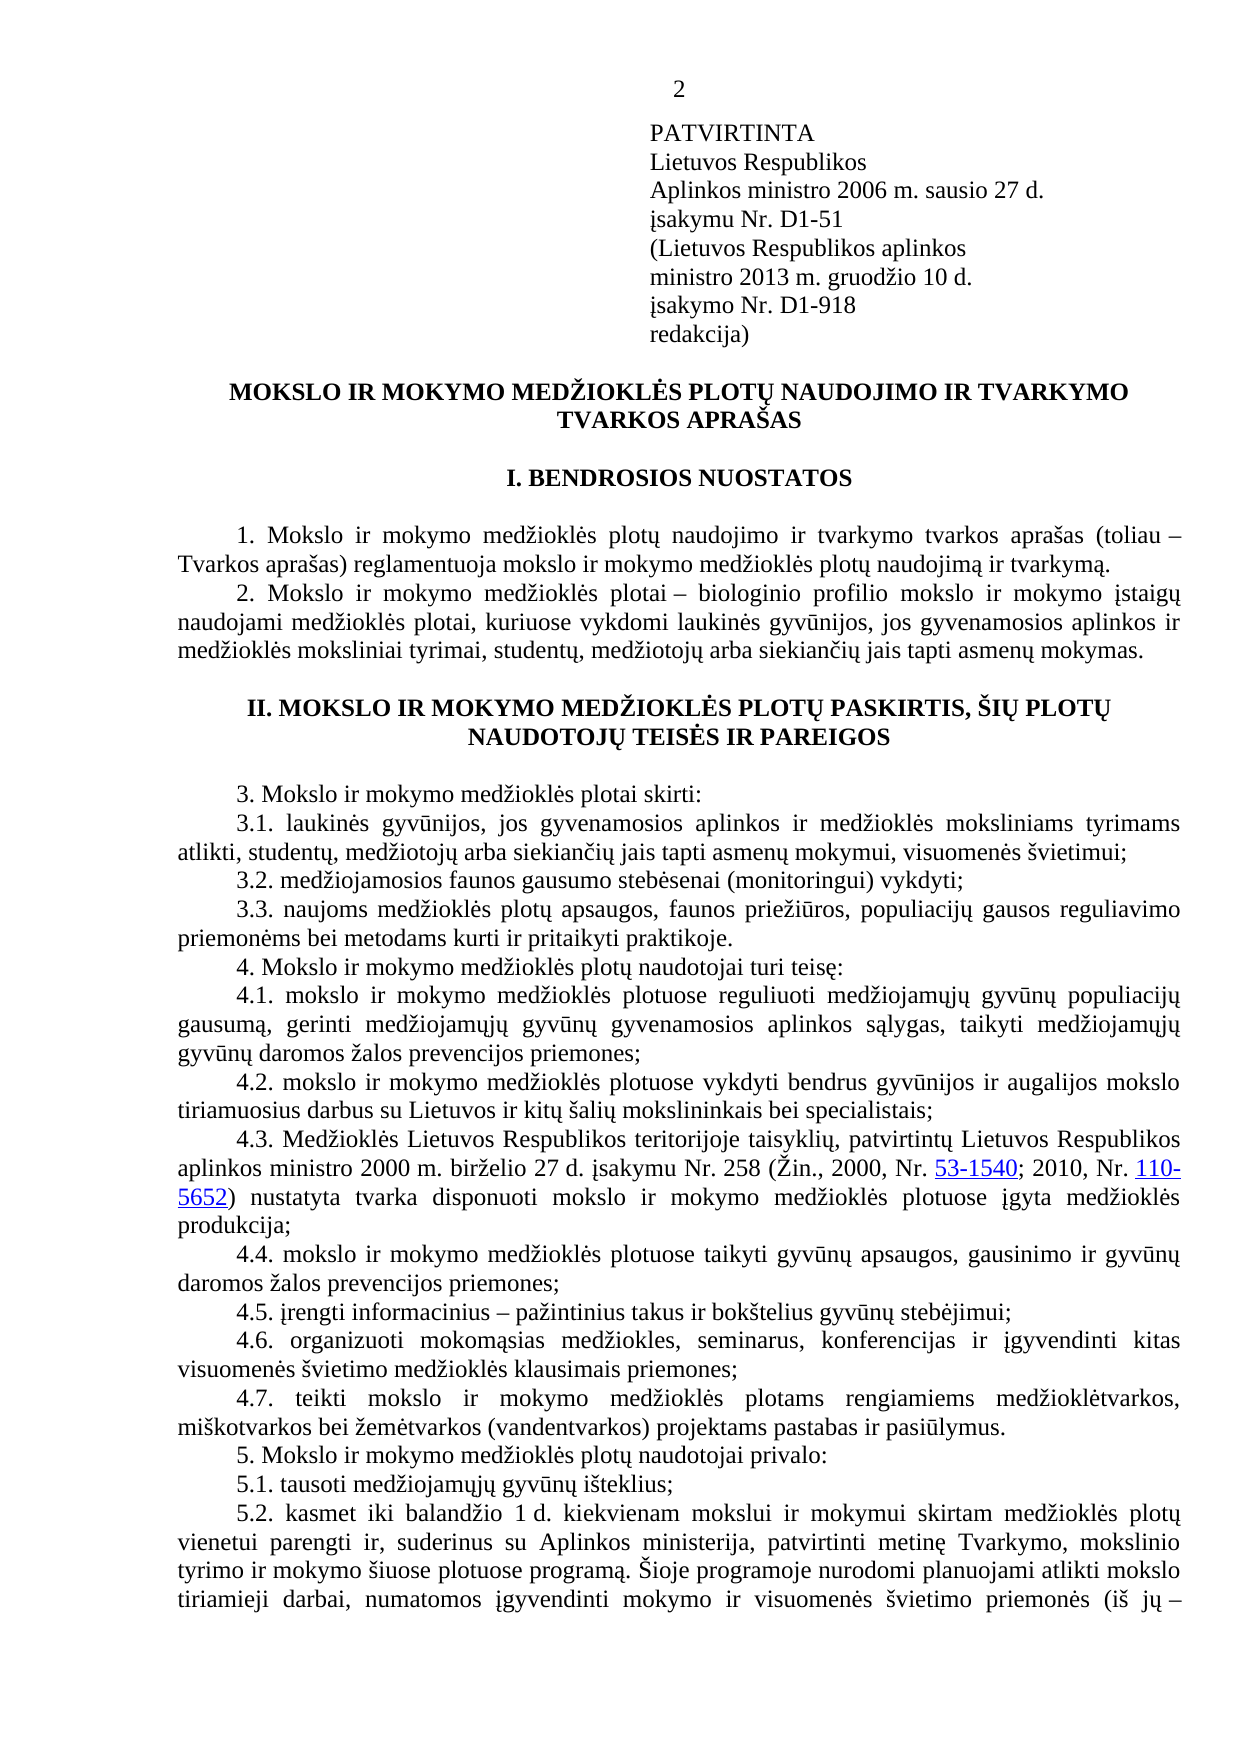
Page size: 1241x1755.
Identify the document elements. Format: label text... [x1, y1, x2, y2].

text 5. Mokslo ir mokymo medžioklės plotų naudotojai privalo: [177, 1441, 1181, 1469]
text 2. Mokslo ir mokymo medžioklės plotai – biologinio profilio mokslo ir mokymo įstaigų naudojami medžioklės plotai, kuriuose vykdomi laukinės gyvūnijos, jos gyvenamosios aplinkos ir medžioklės moksliniai tyrimai, studentų, medžiotojų arba siekiančių jais tapti asmenų mokymas. [177, 578, 1181, 664]
text ministro 2013 m. gruodžio 10 d. [649, 262, 1181, 291]
text 4. Mokslo ir mokymo medžioklės plotų naudotojai turi teisę: [177, 952, 1181, 981]
text įsakymo Nr. D1-918 [649, 291, 1181, 319]
text Lietuvos Respublikos [649, 147, 1181, 176]
text 3.2. medžiojamosios faunos gausumo stebėsenai (monitoringui) vykdyti; [177, 866, 1181, 894]
text 4.5. įrengti informacinius – pažintinius takus ir bokštelius gyvūnų stebėjimui; [177, 1297, 1181, 1326]
text redakcija) [649, 319, 1181, 348]
text Aplinkos ministro 2006 m. sausio 27 d. [649, 176, 1181, 204]
text 4.1. mokslo ir mokymo medžioklės plotuose reguliuoti medžiojamųjų gyvūnų populiacijų gausumą, gerinti medžiojamųjų gyvūnų gyvenamosios aplinkos sąlygas, taikyti medžiojamųjų gyvūnų daromos žalos prevencijos priemones; [177, 981, 1181, 1067]
text MOKSLO IR MOKYMO MEDŽIOKLĖS PLOTŲ NAUDOJIMO IR TVARKYMO TVARKOS APRAŠAS [177, 377, 1181, 434]
text PATVIRTINTA [649, 118, 1181, 147]
text 4.7. teikti mokslo ir mokymo medžioklės plotams rengiamiems medžioklėtvarkos, miškotvarkos bei žemėtvarkos (vandentvarkos) projektams pastabas ir pasiūlymus. [177, 1383, 1181, 1441]
text 3. Mokslo ir mokymo medžioklės plotai skirti: [177, 779, 1181, 808]
text 5.1. tausoti medžiojamųjų gyvūnų išteklius; [177, 1469, 1181, 1498]
text 3.1. laukinės gyvūnijos, jos gyvenamosios aplinkos ir medžioklės moksliniams tyrimams atlikti, studentų, medžiotojų arba siekiančių jais tapti asmenų mokymui, visuomenės švietimui; [177, 808, 1181, 866]
text I. BENDROSIOS NUOSTATOS [177, 463, 1181, 492]
text 4.3. Medžioklės Lietuvos Respublikos teritorijoje taisyklių, patvirtintų Lietuvos Respublikos aplinkos ministro 2000 m. birželio 27 d. įsakymu Nr. 258 (Žin., 2000, Nr. 53-1540; 2010, Nr. 110-5652) nustatyta tvarka disponuoti mokslo ir mokymo medžioklės plotuose įgyta medžioklės produkcija; [177, 1124, 1181, 1239]
text 4.2. mokslo ir mokymo medžioklės plotuose vykdyti bendrus gyvūnijos ir augalijos mokslo tiriamuosius darbus su Lietuvos ir kitų šalių mokslininkais bei specialistais; [177, 1067, 1181, 1124]
text II. MOKSLO IR MOKYMO MEDŽIOKLĖS PLOTŲ PASKIRTIS, ŠIŲ PLOTŲ NAUDOTOJŲ TEISĖS IR PAREIGOS [177, 693, 1181, 751]
text 1. Mokslo ir mokymo medžioklės plotų naudojimo ir tvarkymo tvarkos aprašas (toliau – Tvarkos aprašas) reglamentuoja mokslo ir mokymo medžioklės plotų naudojimą ir tvarkymą. [177, 521, 1181, 578]
text 4.6. organizuoti mokomąsias medžiokles, seminarus, konferencijas ir įgyvendinti kitas visuomenės švietimo medžioklės klausimais priemones; [177, 1326, 1181, 1383]
text įsakymu Nr. D1-51 [649, 204, 1181, 233]
text 5.2. kasmet iki balandžio 1 d. kiekvienam mokslui ir mokymui skirtam medžioklės plotų vienetui parengti ir, suderinus su Aplinkos ministerija, patvirtinti metinę Tvarkymo, mokslinio tyrimo ir mokymo šiuose plotuose programą. Šioje programoje nurodomi planuojami atlikti mokslo tiriamieji darbai, numatomos įgyvendinti mokymo ir visuomenės švietimo priemonės (iš jų – [177, 1498, 1181, 1613]
text (Lietuvos Respublikos aplinkos [649, 233, 1181, 262]
text 3.3. naujoms medžioklės plotų apsaugos, faunos priežiūros, populiacijų gausos reguliavimo priemonėms bei metodams kurti ir pritaikyti praktikoje. [177, 894, 1181, 952]
text 4.4. mokslo ir mokymo medžioklės plotuose taikyti gyvūnų apsaugos, gausinimo ir gyvūnų daromos žalos prevencijos priemones; [177, 1239, 1181, 1297]
